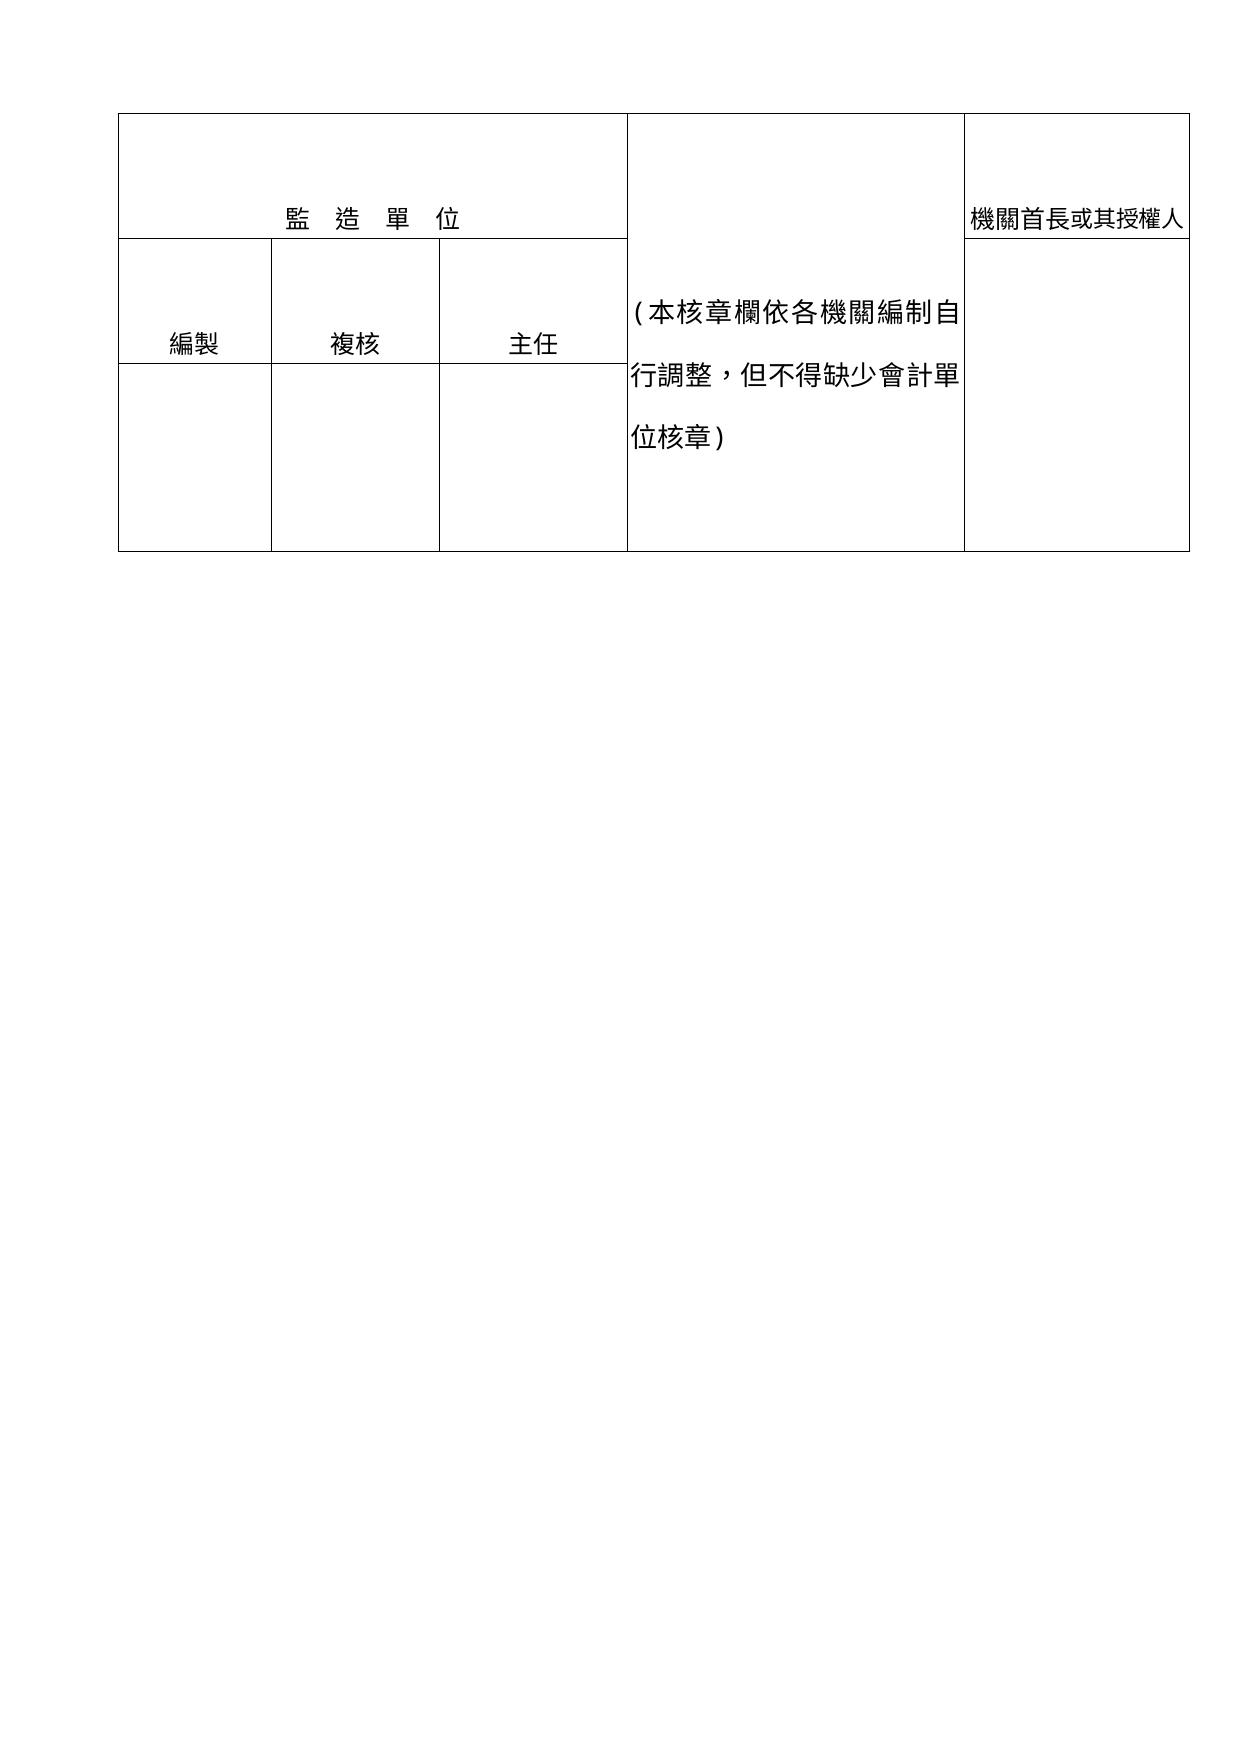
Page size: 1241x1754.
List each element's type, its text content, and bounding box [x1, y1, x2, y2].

table_cell (本核章欄依各機關編制自行調整，但不得缺少會計單位核章) [628, 114, 964, 551]
table_cell 機關首長或其授權人 [965, 114, 1189, 238]
table_cell 監 造 單 位 [119, 114, 627, 238]
table_cell [440, 364, 627, 551]
table_cell [272, 364, 439, 551]
table_cell 複核 [272, 239, 439, 363]
table_cell 編製 [119, 239, 271, 363]
table_cell [965, 239, 1189, 551]
table_cell [119, 364, 271, 551]
table_cell 主任 [440, 239, 627, 363]
